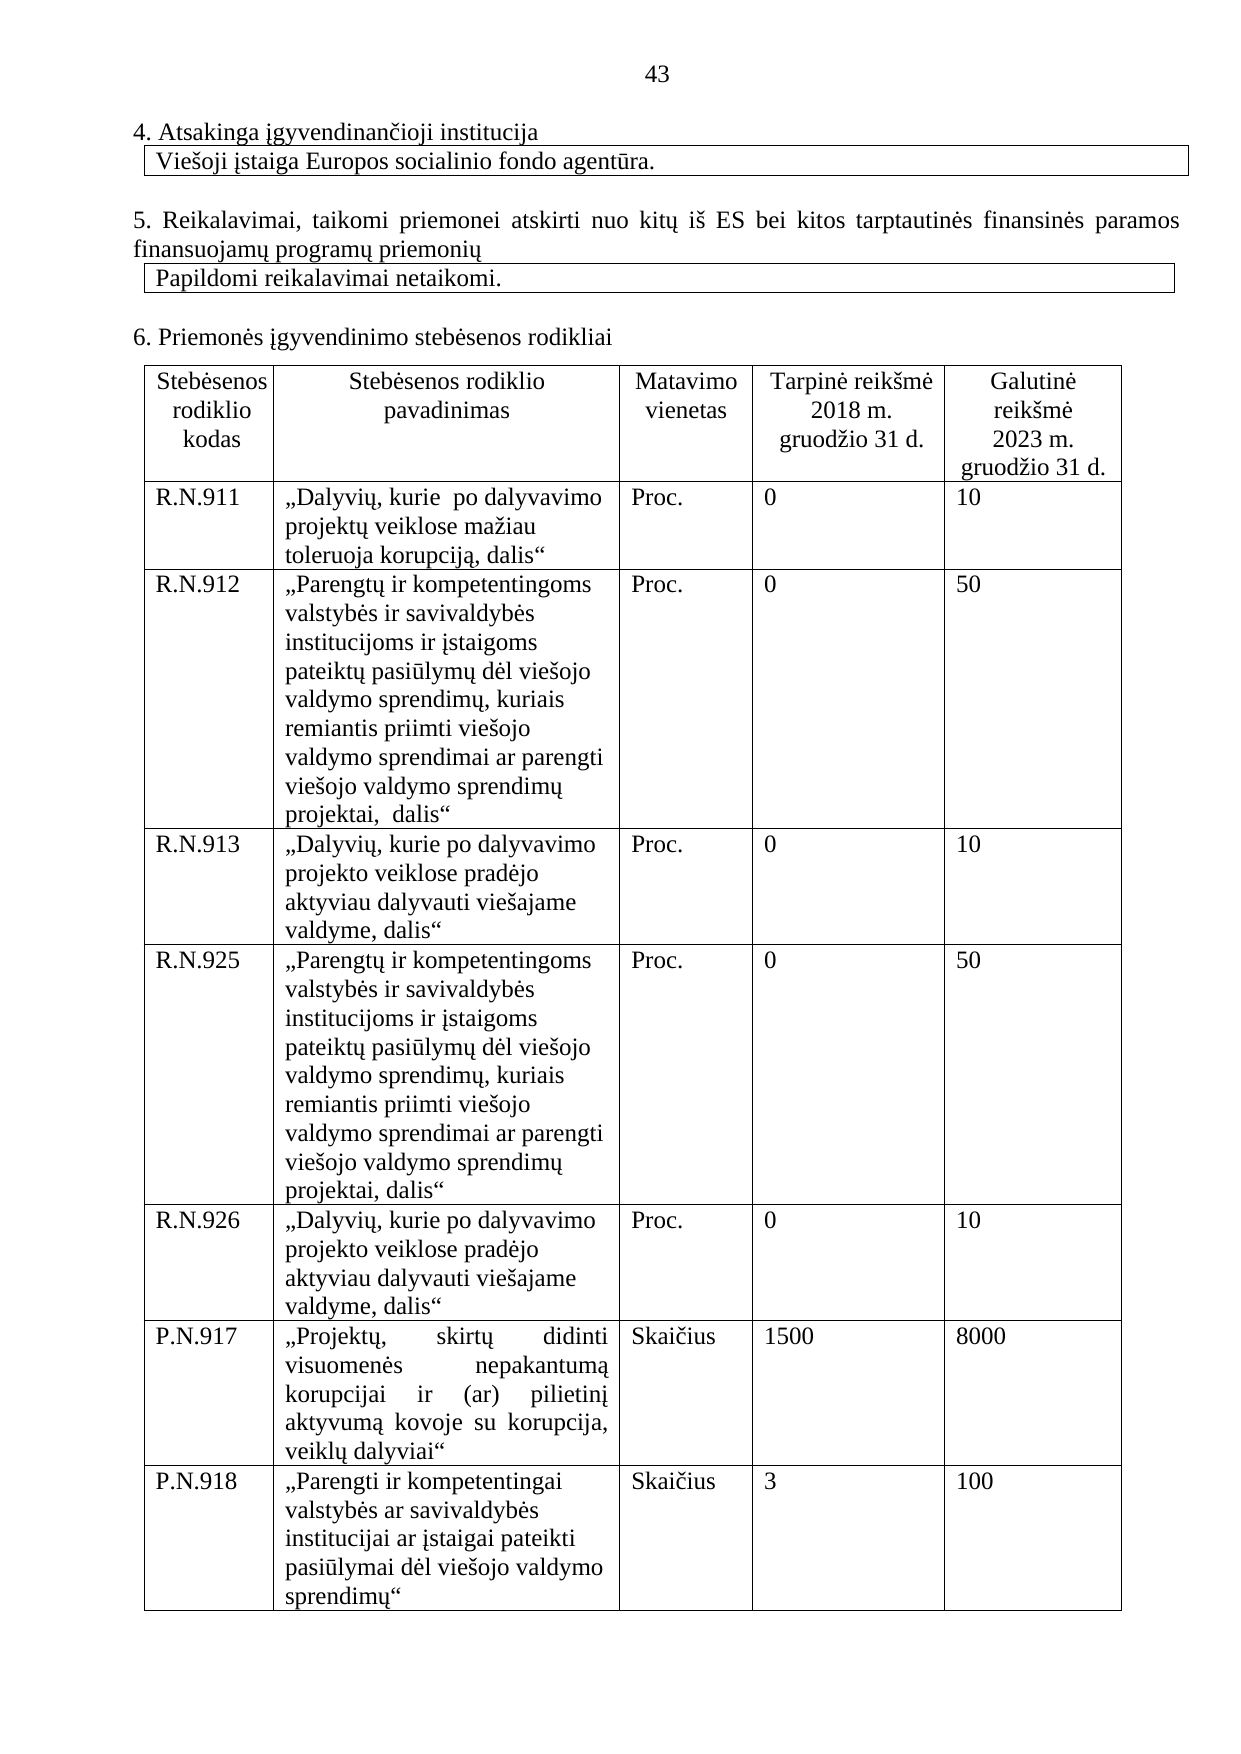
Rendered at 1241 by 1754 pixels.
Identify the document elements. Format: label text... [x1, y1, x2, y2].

text 5. Reikalavimai, taikomi priemonei atskirti nuo kitų iš ES bei kitos tarptautinės finansinės paramos finansuojamų programų priemonių [133, 205, 1181, 262]
table_cell Skaičius [620, 1321, 752, 1465]
table_cell R.N.926 [145, 1205, 273, 1320]
table_cell „Parengtų ir kompetentingoms valstybės ir savivaldybės institucijoms ir įstaigoms pateiktų pasiūlymų dėl viešojo valdymo sprendimų, kuriais remiantis priimti viešojo valdymo sprendimai ar parengti viešojo valdymo sprendimų projektai, dalis“ [274, 945, 619, 1204]
table_cell Proc. [620, 482, 752, 568]
table_cell R.N.925 [145, 945, 273, 1204]
table_cell 0 [753, 945, 944, 1204]
table_cell „Parengti ir kompetentingai valstybės ar savivaldybės institucijai ar įstaigai pateikti pasiūlymai dėl viešojo valdymo sprendimų“ [274, 1466, 619, 1610]
table_cell 50 [945, 570, 1121, 828]
table_cell 0 [753, 482, 944, 568]
table_cell P.N.917 [145, 1321, 273, 1465]
table_cell 100 [945, 1466, 1121, 1610]
table_cell 3 [753, 1466, 944, 1610]
table_cell Proc. [620, 570, 752, 828]
text 4. Atsakinga įgyvendinančioji institucija [133, 117, 1181, 145]
table_cell 10 [945, 482, 1121, 568]
table_cell Proc. [620, 829, 752, 944]
table_cell R.N.912 [145, 570, 273, 828]
table_cell R.N.911 [145, 482, 273, 568]
table_cell „Projektų, skirtų didinti visuomenės nepakantumą korupcijai ir (ar) pilietinį aktyvumą kovoje su korupcija, veiklų dalyviai“ [274, 1321, 619, 1465]
table_header Matavimo vienetas [620, 366, 752, 481]
table_cell 1500 [753, 1321, 944, 1465]
table_cell „Dalyvių, kurie po dalyvavimo projektų veiklose mažiau toleruoja korupciją, dalis“ [274, 482, 619, 568]
table_cell R.N.913 [145, 829, 273, 944]
table_cell „Dalyvių, kurie po dalyvavimo projekto veiklose pradėjo aktyviau dalyvauti viešajame valdyme, dalis“ [274, 1205, 619, 1320]
table_header Papildomi reikalavimai netaikomi. [145, 264, 1174, 292]
table_cell 50 [945, 945, 1121, 1204]
table_cell Proc. [620, 1205, 752, 1320]
table_cell „Parengtų ir kompetentingoms valstybės ir savivaldybės institucijoms ir įstaigoms pateiktų pasiūlymų dėl viešojo valdymo sprendimų, kuriais remiantis priimti viešojo valdymo sprendimai ar parengti viešojo valdymo sprendimų projektai, dalis“ [274, 570, 619, 828]
table_cell 10 [945, 829, 1121, 944]
table_cell 0 [753, 570, 944, 828]
table_cell Proc. [620, 945, 752, 1204]
table_cell Skaičius [620, 1466, 752, 1610]
table_header Tarpinė reikšmė 2018 m. gruodžio 31 d. [753, 366, 944, 481]
table_header Stebėsenos rodiklio pavadinimas [274, 366, 619, 481]
table_cell „Dalyvių, kurie po dalyvavimo projekto veiklose pradėjo aktyviau dalyvauti viešajame valdyme, dalis“ [274, 829, 619, 944]
table_header Stebėsenos rodiklio kodas [145, 366, 273, 481]
table_cell 0 [753, 1205, 944, 1320]
table_cell 8000 [945, 1321, 1121, 1465]
table_header Viešoji įstaiga Europos socialinio fondo agentūra. [145, 146, 1188, 175]
table_header Galutinė reikšmė 2023 m. gruodžio 31 d. [945, 366, 1121, 481]
table_cell 0 [753, 829, 944, 944]
table_cell P.N.918 [145, 1466, 273, 1610]
text 6. Priemonės įgyvendinimo stebėsenos rodikliai [133, 322, 1181, 351]
table_cell 10 [945, 1205, 1121, 1320]
